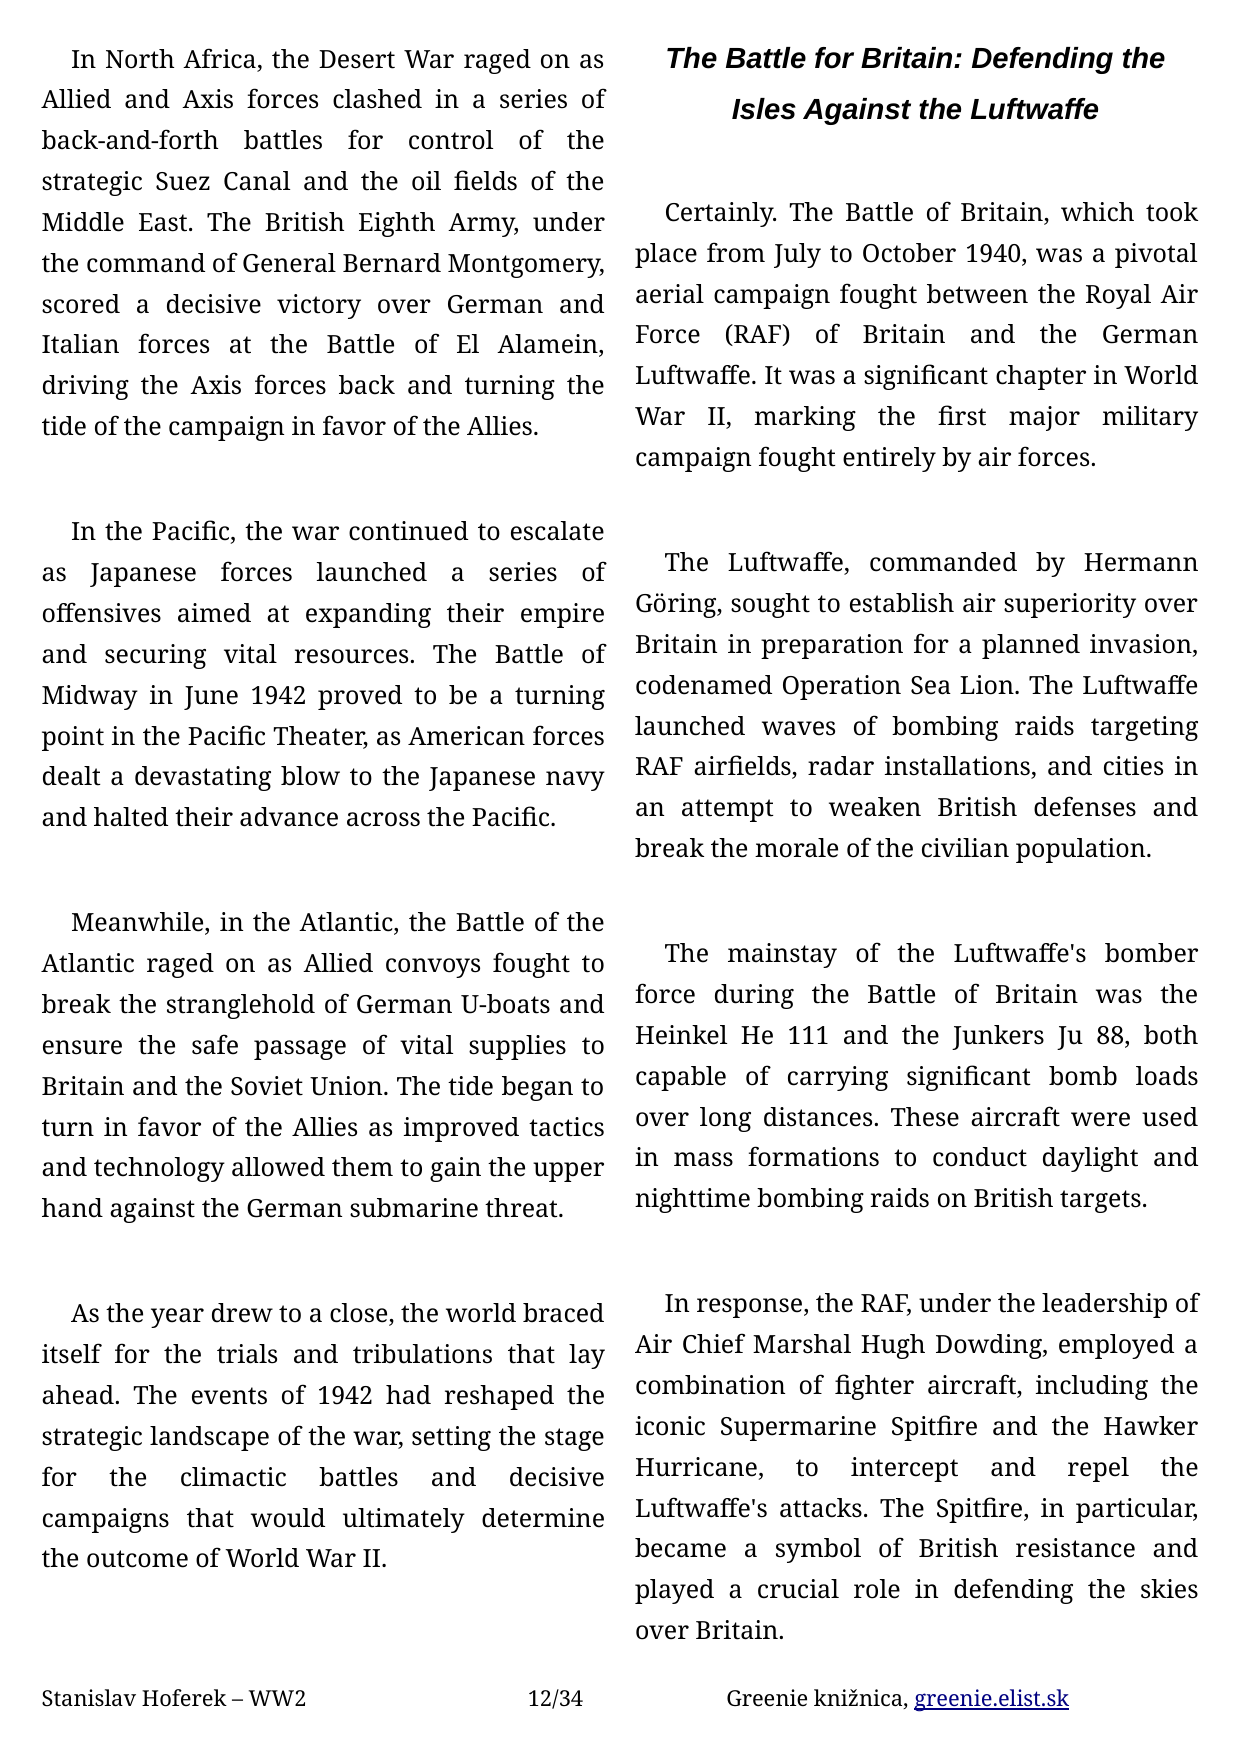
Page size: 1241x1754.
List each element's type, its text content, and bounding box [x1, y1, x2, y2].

text As the year drew to a close, the world braced itself for the trials and tribulations that lay ahead. The events of 1942 had reshaped the strategic landscape of the war, setting the stage for the climactic battles and decisive campaigns that would ultimately determine the outcome of World War II. [41, 1296, 605, 1575]
text The Luftwaffe, commanded by Hermann Göring, sought to establish air superiority over Britain in preparation for a planned invasion, codenamed Operation Sea Lion. The Luftwaffe launched waves of bombing raids targeting RAF airfields, radar installations, and cities in an attempt to weaken British defenses and break the morale of the civilian population. [635, 545, 1199, 865]
subtitle The Battle for Britain: Defending the Isles Against the Luftwaffe [635, 41, 1199, 125]
text In North Africa, the Desert War raged on as Allied and Axis forces clashed in a series of back-and-forth battles for control of the strategic Suez Canal and the oil fields of the Middle East. The British Eighth Army, under the command of General Bernard Montgomery, scored a decisive victory over German and Italian forces at the Battle of El Alamein, driving the Axis forces back and turning the tide of the campaign in favor of the Allies. [41, 41, 605, 443]
text Meanwhile, in the Atlantic, the Battle of the Atlantic raged on as Allied convoys fought to break the stranglehold of German U-boats and ensure the safe passage of vital supplies to Britain and the Soviet Union. The tide began to turn in favor of the Allies as improved tactics and technology allowed them to gain the upper hand against the German submarine threat. [41, 905, 605, 1225]
text Certainly. The Battle of Britain, which took place from July to October 1940, was a pivotal aerial campaign fought between the Royal Air Force (RAF) of Britain and the German Luftwaffe. It was a significant chapter in World War II, marking the first major military campaign fought entirely by air forces. [635, 194, 1199, 474]
text In the Pacific, the war continued to escalate as Japanese forces launched a series of offensives aimed at expanding their empire and securing vital resources. The Battle of Midway in June 1942 proved to be a turning point in the Pacific Theater, as American forces dealt a devastating blow to the Japanese navy and halted their advance across the Pacific. [41, 514, 605, 834]
text In response, the RAF, under the leadership of Air Chief Marshal Hugh Dowding, employed a combination of fighter aircraft, including the iconic Supermarine Spitfire and the Hawker Hurricane, to intercept and repel the Luftwaffe's attacks. The Spitfire, in particular, became a symbol of British resistance and played a crucial role in defending the skies over Britain. [635, 1286, 1199, 1647]
text The mainstay of the Luftwaffe's bomber force during the Battle of Britain was the Heinkel He 111 and the Junkers Ju 88, both capable of carrying significant bomb loads over long distances. These aircraft were used in mass formations to conduct daylight and nighttime bombing raids on British targets. [635, 936, 1199, 1215]
